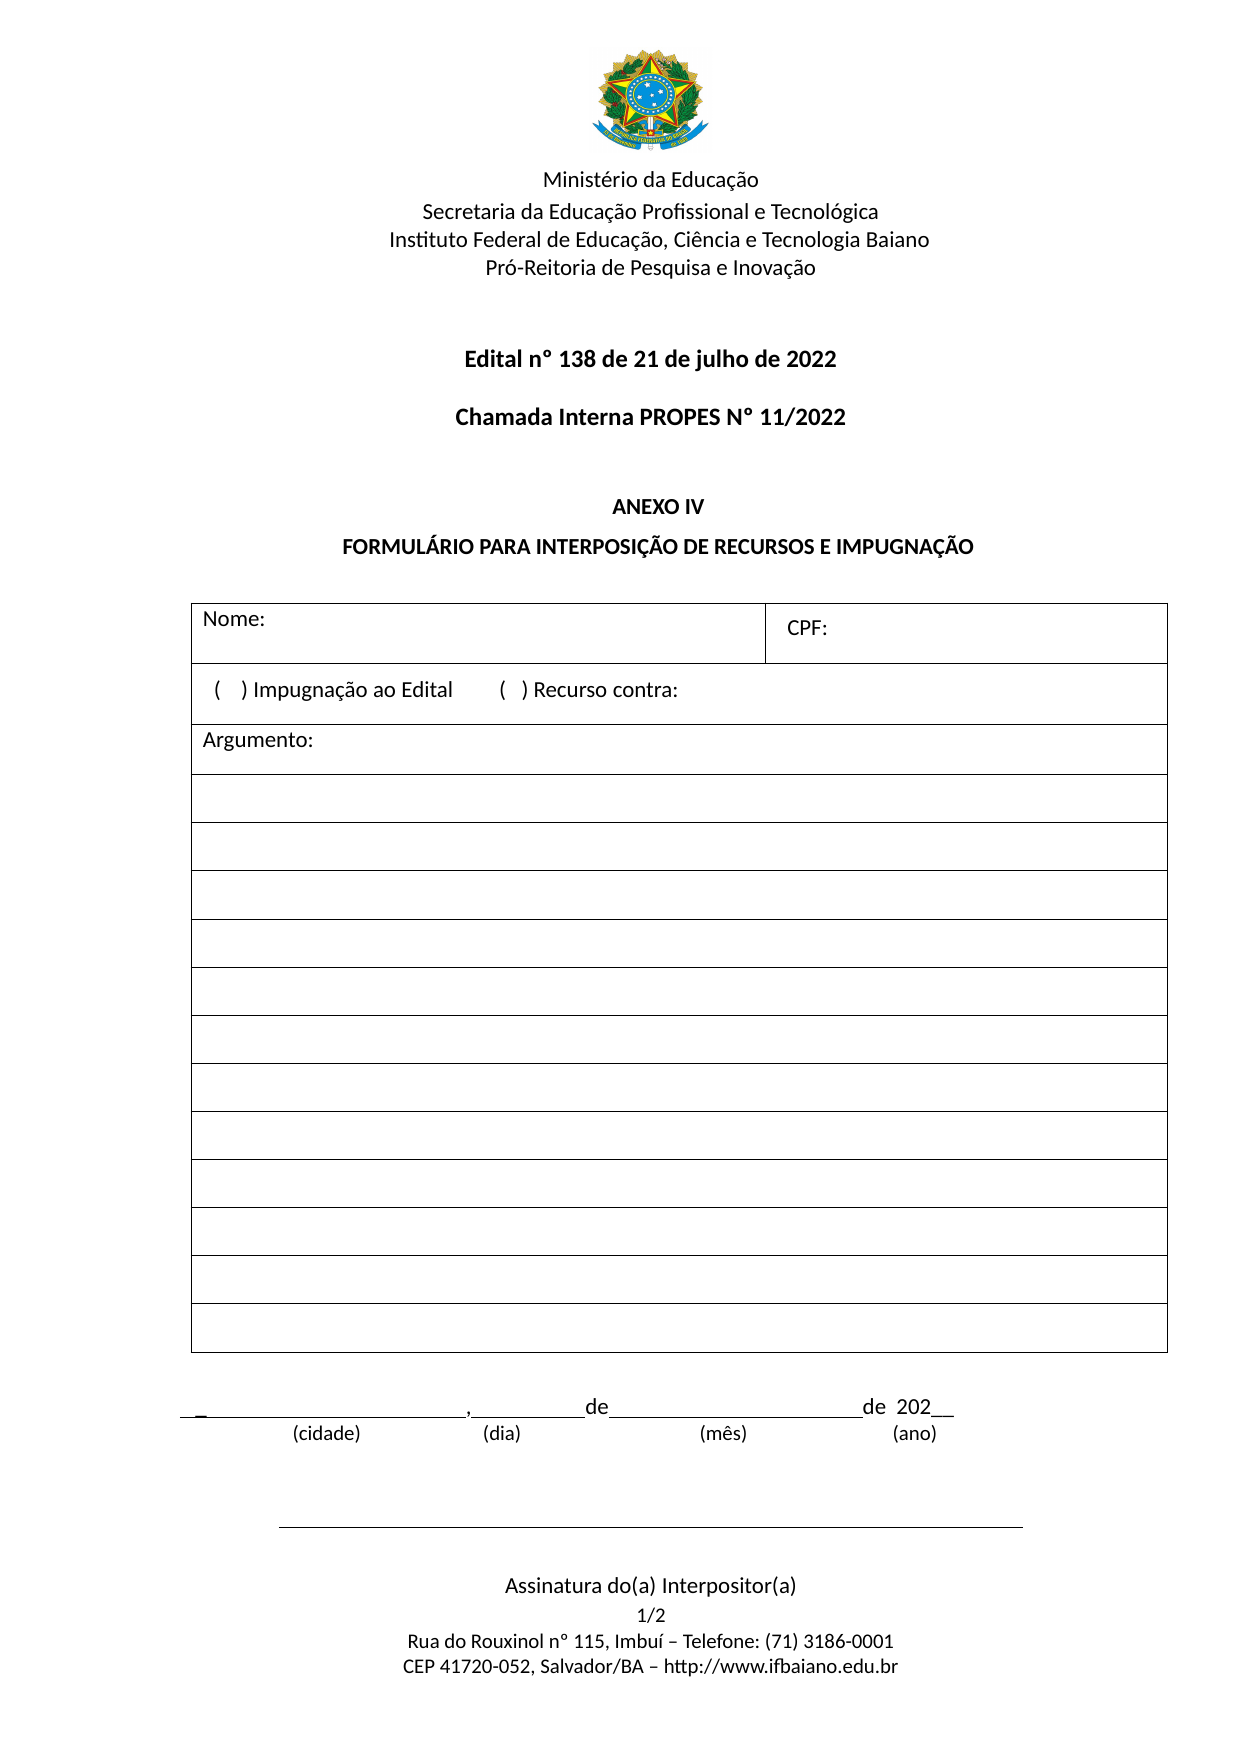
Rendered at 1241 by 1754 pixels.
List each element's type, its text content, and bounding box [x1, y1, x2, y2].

text Secretaria da Educação Profissional e Tecnológica [180, 197, 1122, 225]
table_cell [192, 871, 1167, 918]
text _ , de de 202__ [180, 1392, 1122, 1421]
table_cell [192, 1112, 1167, 1159]
table_cell [192, 775, 1167, 822]
table_cell [192, 968, 1167, 1015]
table_cell [192, 1160, 1167, 1207]
table_cell [192, 1208, 1167, 1255]
table_header Nome: [192, 604, 765, 662]
text (cidade) (dia) (mês) (ano) [180, 1421, 1122, 1446]
text Edital nº 138 de 21 de julho de 2022 [180, 343, 1122, 374]
text Chamada Interna PROPES Nº 11/2022 [180, 401, 1122, 431]
table_cell [192, 823, 1167, 870]
text ANEXO IV [194, 492, 1122, 520]
picture [588, 47, 713, 153]
table_header CPF: [766, 604, 1167, 662]
table_cell [192, 1016, 1167, 1063]
table_cell [192, 1256, 1167, 1303]
text Instituto Federal de Educação, Ciência e Tecnologia Baiano [197, 225, 1122, 253]
text FORMULÁRIO PARA INTERPOSIÇÃO DE RECURSOS E IMPUGNAÇÃO [194, 532, 1122, 560]
table_cell [192, 1064, 1167, 1111]
text Assinatura do(a) Interpositor(a) [180, 1571, 1122, 1599]
table_cell [192, 920, 1167, 967]
table_cell [192, 1304, 1167, 1352]
text Ministério da Educação [180, 165, 1122, 193]
text Pró-Reitoria de Pesquisa e Inovação [180, 253, 1122, 281]
table_cell ( ) Impugnação ao Edital ( ) Recurso contra: [192, 664, 1167, 724]
table_cell Argumento: [192, 725, 1167, 774]
